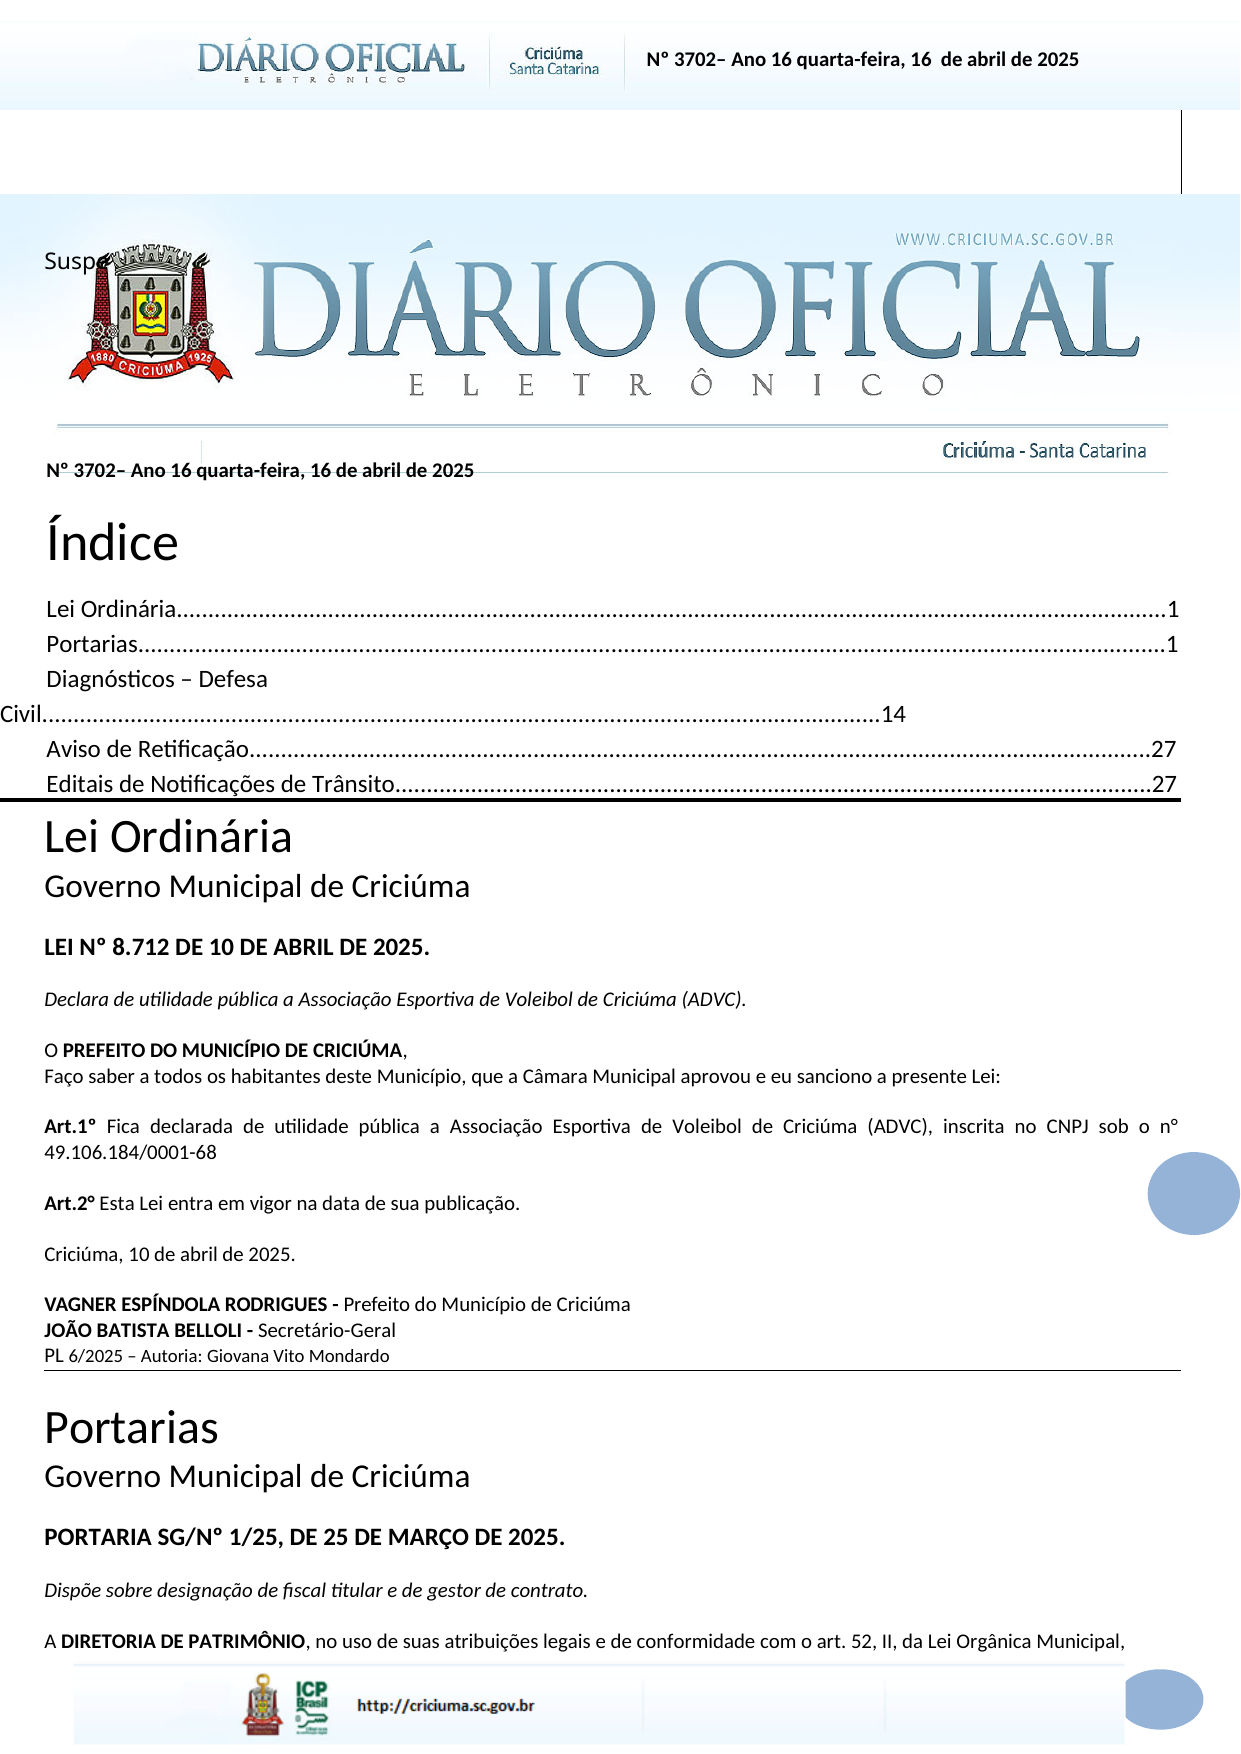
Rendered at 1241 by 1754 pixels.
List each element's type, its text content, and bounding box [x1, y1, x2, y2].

text Dispõe sobre designação de fiscal titular e de gestor de contrato. [44, 1577, 1181, 1602]
text PL 6/2025 – Autoria: Giovana Vito Mondardo [44, 1342, 1181, 1370]
text Governo Municipal de Criciúma [44, 864, 1181, 905]
text Portarias [44, 1396, 1181, 1455]
text VAGNER ESPÍNDOLA RODRIGUES - Prefeito do Município de Criciúma [44, 1292, 1240, 1317]
text Governo Municipal de Criciúma [44, 1455, 1181, 1496]
text Criciúma, 10 de abril de 2025. [44, 1241, 1181, 1266]
text O PREFEITO DO MUNICÍPIO DE CRICIÚMA, [44, 1037, 1181, 1063]
text Art.1º Fica declarada de utilidade pública a Associação Esportiva de Voleibol de Criciúma (ADVC), inscrita no CNPJ sob o n° 49.106.184/0001-68 [44, 1114, 1181, 1164]
text Diagnósticos – Defesa Civil.....................................................................................................................................14 [0, 663, 1181, 728]
text Aviso de Retificação...............................................................................................................................................27 [0, 733, 1181, 763]
text Declara de utilidade pública a Associação Esportiva de Voleibol de Criciúma (ADVC). [44, 987, 1181, 1012]
text Lei Ordinária [44, 806, 1181, 864]
text Lei Ordinária.............................................................................................................................................................1 [0, 593, 1181, 623]
text A DIRETORIA DE PATRIMÔNIO, no uso de suas atribuições legais e de conformidade com o art. 52, II, da Lei Orgânica Municipal, [44, 1628, 1181, 1653]
text Art.2° Esta Lei entra em vigor na data de sua publicação. [44, 1190, 1153, 1215]
text PORTARIA SG/Nº 1/25, DE 25 DE MARÇO DE 2025. [44, 1521, 1181, 1552]
text Editais de Notificações de Trânsito........................................................................................................................27 [0, 768, 1181, 798]
text LEI Nº 8.712 DE 10 DE ABRIL DE 2025. [44, 931, 1181, 961]
text Faço saber a todos os habitantes deste Município, que a Câmara Municipal aprovou e eu sanciono a presente Lei: [44, 1063, 1181, 1088]
text JOÃO BATISTA BELLOLI - Secretário-Geral [44, 1317, 1240, 1342]
text Portarias...................................................................................................................................................................1 [0, 628, 1181, 658]
